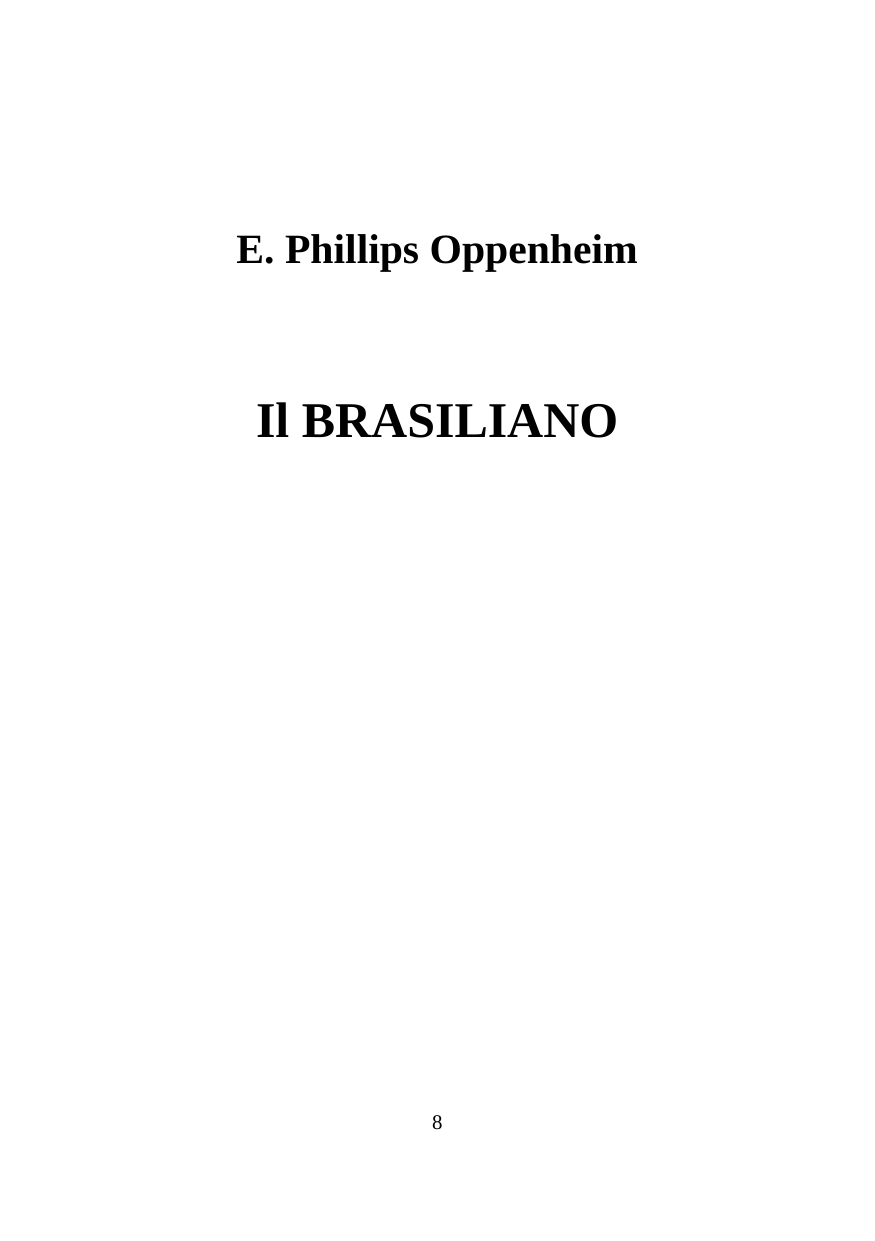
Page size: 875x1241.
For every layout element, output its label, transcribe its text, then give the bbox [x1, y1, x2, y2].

text Il BRASILIANO [106, 390, 768, 448]
text E. Phillips Oppenheim [106, 224, 768, 272]
